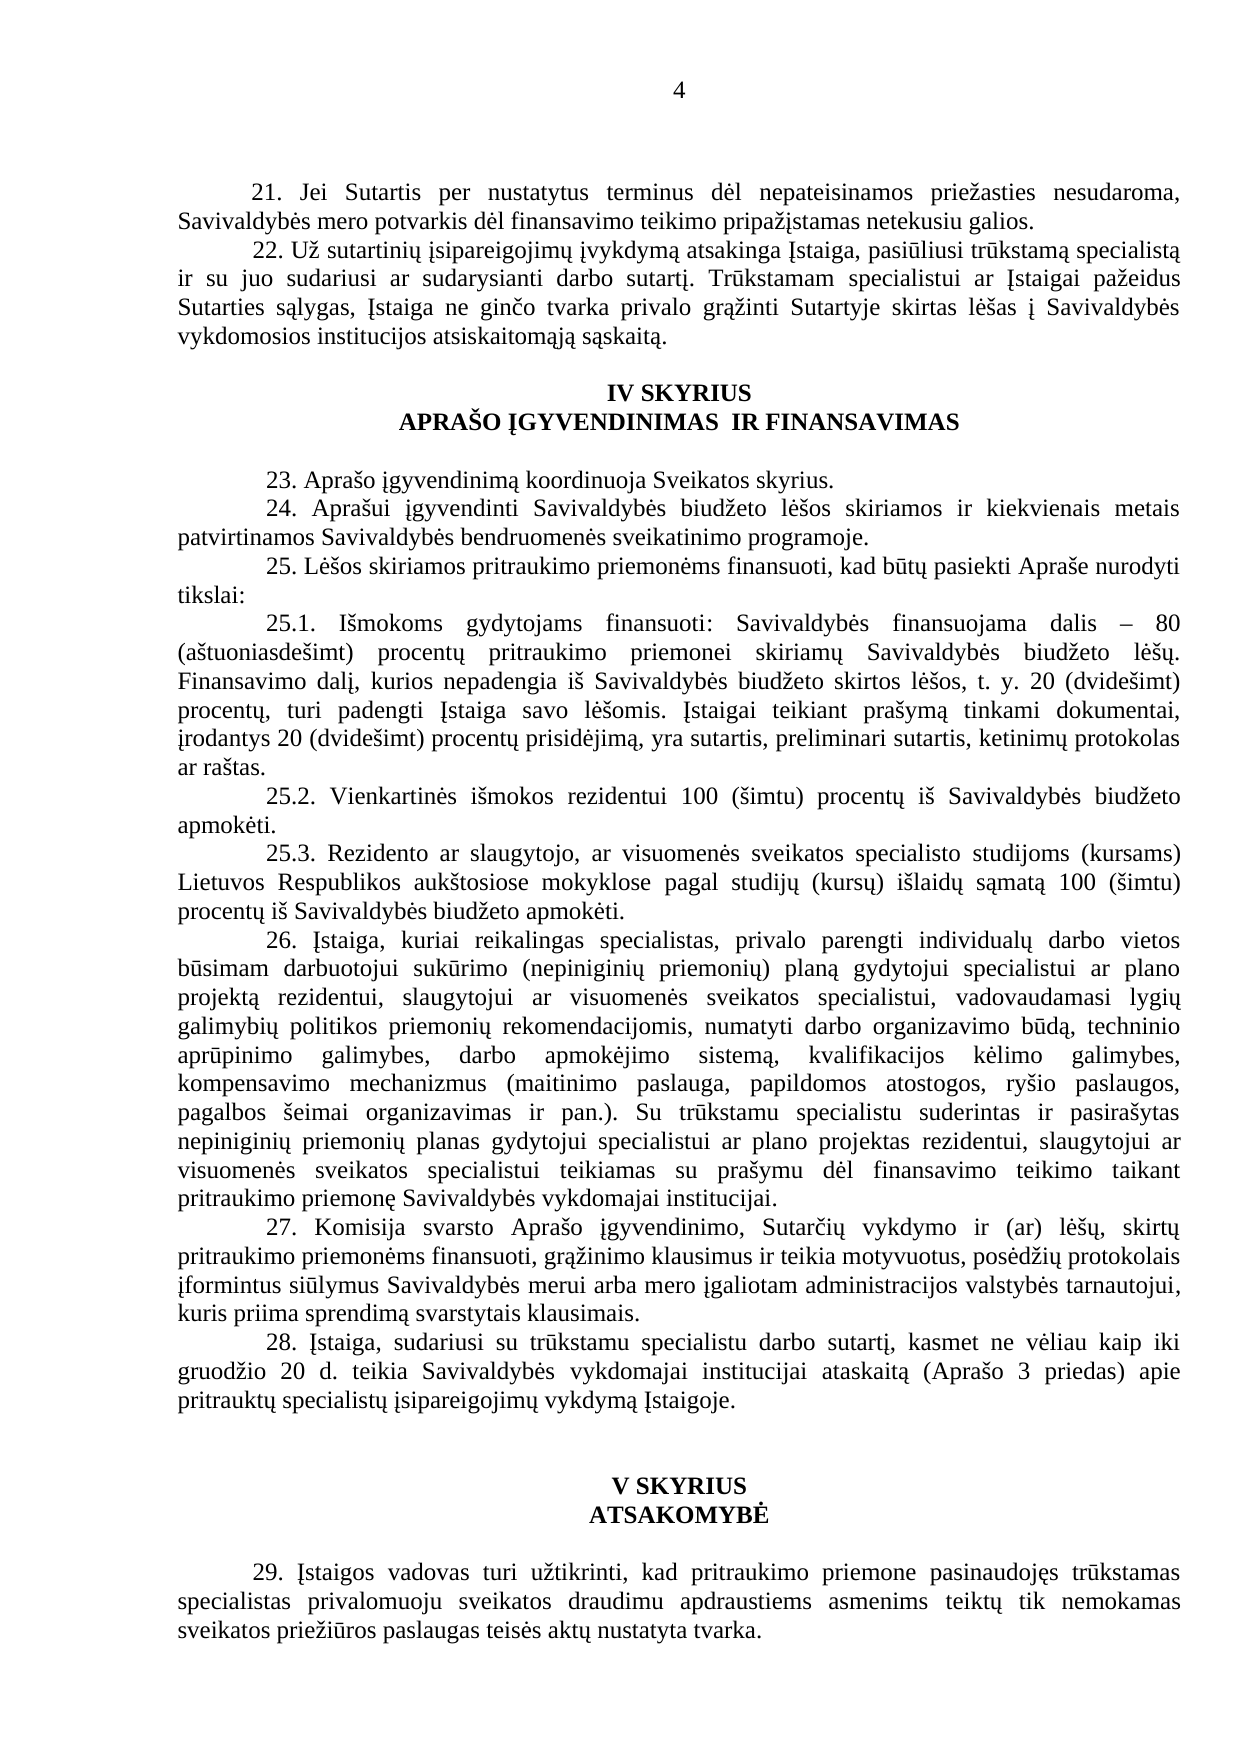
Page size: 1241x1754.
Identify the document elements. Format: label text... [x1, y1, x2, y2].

text 23. Aprašo įgyvendinimą koordinuoja Sveikatos skyrius. [177, 465, 1181, 493]
text 28. Įstaiga, sudariusi su trūkstamu specialistu darbo sutartį, kasmet ne vėliau kaip iki gruodžio 20 d. teikia Savivaldybės vykdomajai institucijai ataskaitą (Aprašo 3 priedas) apie pritrauktų specialistų įsipareigojimų vykdymą Įstaigoje. [177, 1327, 1181, 1413]
text 25.3. Rezidento ar slaugytojo, ar visuomenės sveikatos specialisto studijoms (kursams) Lietuvos Respublikos aukštosiose mokyklose pagal studijų (kursų) išlaidų sąmatą 100 (šimtu) procentų iš Savivaldybės biudžeto apmokėti. [177, 838, 1181, 925]
text ATSAKOMYBĖ [177, 1500, 1181, 1528]
text 21. Jei Sutartis per nustatytus terminus dėl nepateisinamos priežasties nesudaroma, Savivaldybės mero potvarkis dėl finansavimo teikimo pripažįstamas netekusiu galios. [177, 177, 1181, 235]
text 24. Aprašui įgyvendinti Savivaldybės biudžeto lėšos skiriamos ir kiekvienais metais patvirtinamos Savivaldybės bendruomenės sveikatinimo programoje. [177, 493, 1181, 551]
text 25. Lėšos skiriamos pritraukimo priemonėms finansuoti, kad būtų pasiekti Apraše nurodyti tikslai: [177, 551, 1181, 608]
text 25.2. Vienkartinės išmokos rezidentui 100 (šimtu) procentų iš Savivaldybės biudžeto apmokėti. [177, 781, 1181, 838]
text 27. Komisija svarsto Aprašo įgyvendinimo, Sutarčių vykdymo ir (ar) lėšų, skirtų pritraukimo priemonėms finansuoti, grąžinimo klausimus ir teikia motyvuotus, posėdžių protokolais įformintus siūlymus Savivaldybės merui arba mero įgaliotam administracijos valstybės tarnautojui, kuris priima sprendimą svarstytais klausimais. [177, 1212, 1181, 1327]
text 29. Įstaigos vadovas turi užtikrinti, kad pritraukimo priemone pasinaudojęs trūkstamas specialistas privalomuoju sveikatos draudimu apdraustiems asmenims teiktų tik nemokamas sveikatos priežiūros paslaugas teisės aktų nustatyta tvarka. [177, 1557, 1181, 1643]
text APRAŠO ĮGYVENDINIMAS IR FINANSAVIMAS [177, 407, 1181, 436]
text IV SKYRIUS [177, 378, 1181, 407]
text 25.1. Išmokoms gydytojams finansuoti: Savivaldybės finansuojama dalis – 80 (aštuoniasdešimt) procentų pritraukimo priemonei skiriamų Savivaldybės biudžeto lėšų. Finansavimo dalį, kurios nepadengia iš Savivaldybės biudžeto skirtos lėšos, t. y. 20 (dvidešimt) procentų, turi padengti Įstaiga savo lėšomis. Įstaigai teikiant prašymą tinkami dokumentai, įrodantys 20 (dvidešimt) procentų prisidėjimą, yra sutartis, preliminari sutartis, ketinimų protokolas ar raštas. [177, 608, 1181, 781]
text 26. Įstaiga, kuriai reikalingas specialistas, privalo parengti individualų darbo vietos būsimam darbuotojui sukūrimo (nepiniginių priemonių) planą gydytojui specialistui ar plano projektą rezidentui, slaugytojui ar visuomenės sveikatos specialistui, vadovaudamasi lygių galimybių politikos priemonių rekomendacijomis, numatyti darbo organizavimo būdą, techninio aprūpinimo galimybes, darbo apmokėjimo sistemą, kvalifikacijos kėlimo galimybes, kompensavimo mechanizmus (maitinimo paslauga, papildomos atostogos, ryšio paslaugos, pagalbos šeimai organizavimas ir pan.). Su trūkstamu specialistu suderintas ir pasirašytas nepiniginių priemonių planas gydytojui specialistui ar plano projektas rezidentui, slaugytojui ar visuomenės sveikatos specialistui teikiamas su prašymu dėl finansavimo teikimo taikant pritraukimo priemonę Savivaldybės vykdomajai institucijai. [177, 925, 1181, 1212]
text V SKYRIUS [177, 1471, 1181, 1500]
text 22. Už sutartinių įsipareigojimų įvykdymą atsakinga Įstaiga, pasiūliusi trūkstamą specialistą ir su juo sudariusi ar sudarysianti darbo sutartį. Trūkstamam specialistui ar Įstaigai pažeidus Sutarties sąlygas, Įstaiga ne ginčo tvarka privalo grąžinti Sutartyje skirtas lėšas į Savivaldybės vykdomosios institucijos atsiskaitomąją sąskaitą. [177, 235, 1181, 350]
